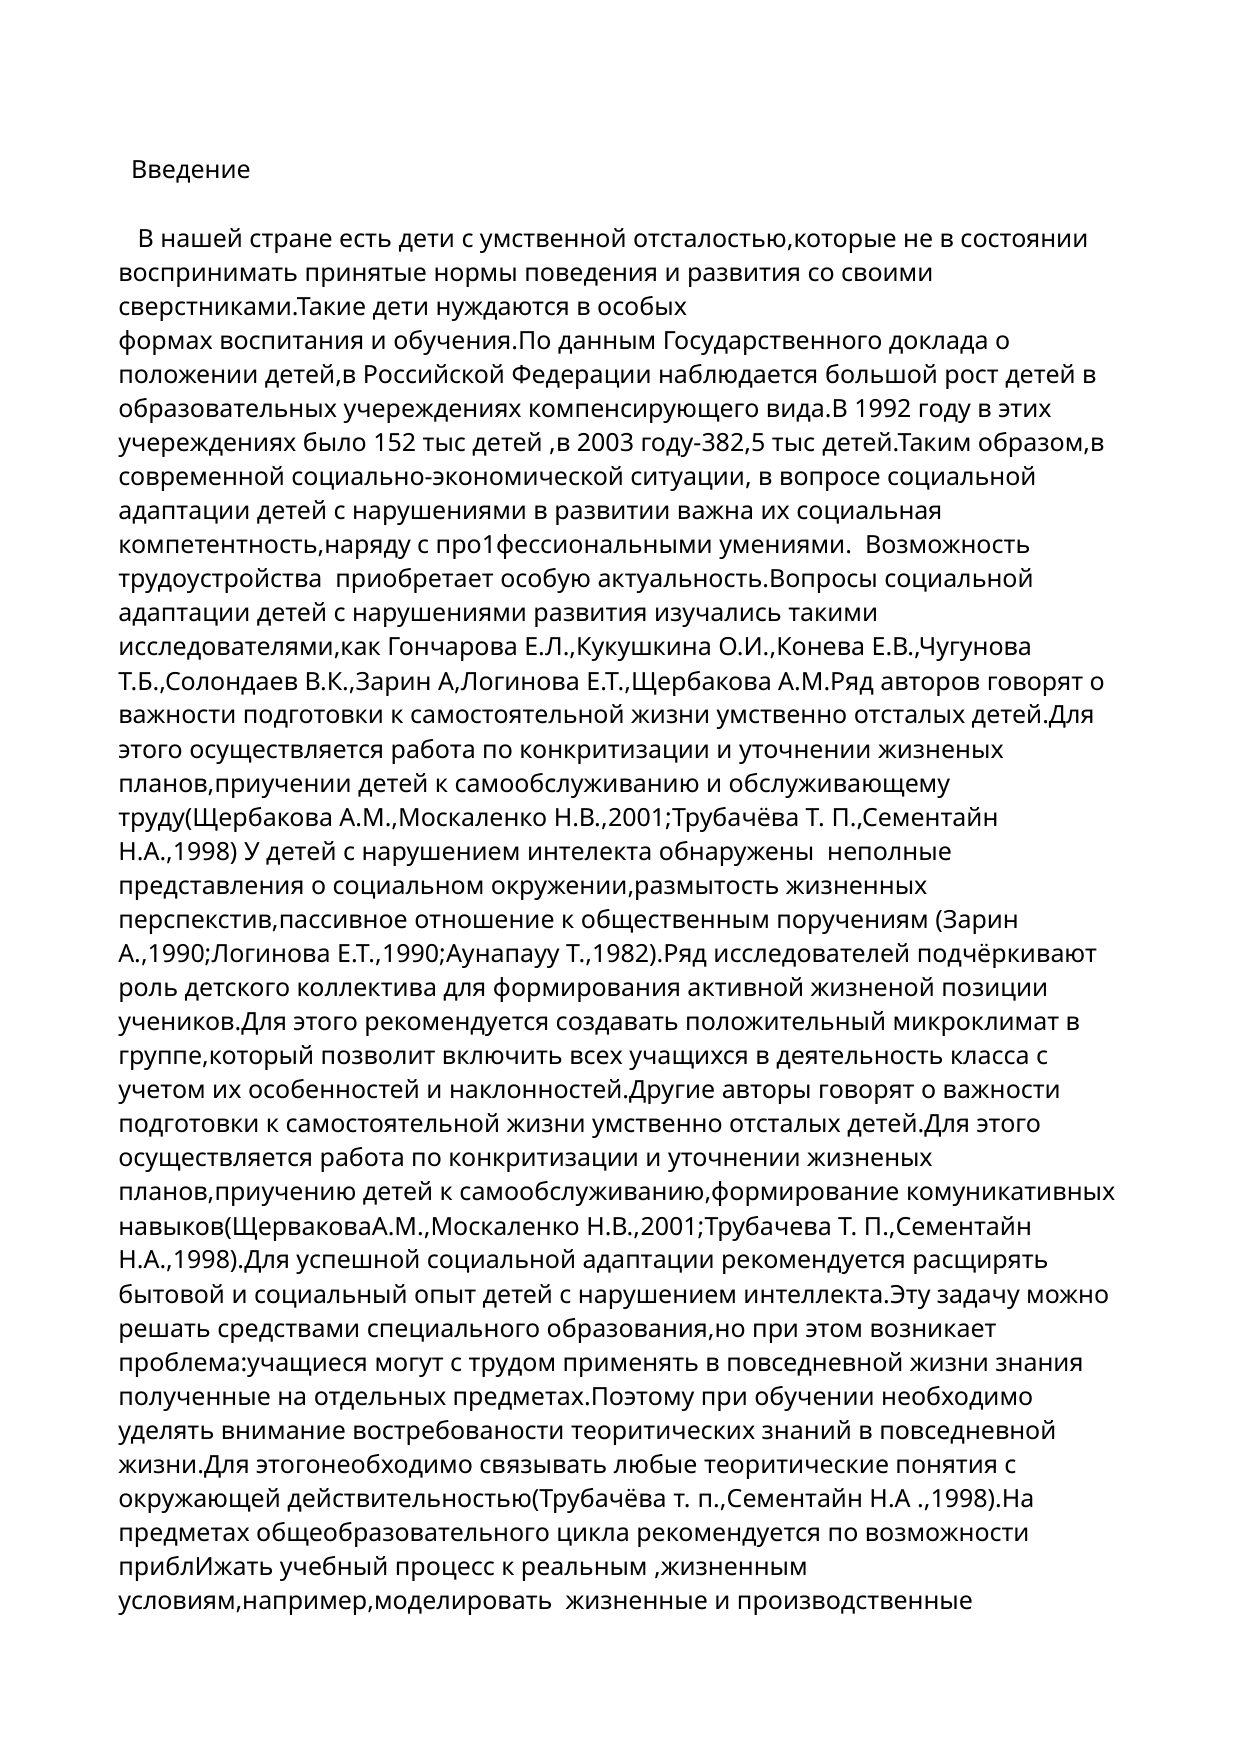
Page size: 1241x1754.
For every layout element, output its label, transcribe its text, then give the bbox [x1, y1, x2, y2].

text Введение [118, 152, 1122, 186]
text В нашей стране есть дети с умственной отсталостью,которые не в состоянии воспринимать принятые нормы поведения и развития со своими сверстниками.Такие дети нуждаются в особых [118, 220, 1122, 322]
text формах воспитания и обучения.По данным Государственного доклада о положении детей,в Российской Федерации наблюдается большой рост детей в образовательных учереждениях компенсирующего вида.В 1992 году в этих учереждениях было 152 тыс детей ,в 2003 году-382,5 тыс детей.Таким образом,в современной социально-экономической ситуации, в вопросе социальной адаптации детей с нарушениями в развитии важна их социальная компетентность,наряду с про1фессиональными умениями. Возможность трудоустройства приобретает особую актуальность.Вопросы социальной адаптации детей с нарушениями развития изучались такими исследователями,как Гончарова Е.Л.,Кукушкина О.И.,Конева Е.В.,Чугунова Т.Б.,Солондаев В.К.,Зарин А,Логинова Е.Т.,Щербакова А.М.Ряд авторов говорят о важности подготовки к самостоятельной жизни умственно отсталых детей.Для этого осуществляется работа по конкритизации и уточнении жизненых планов,приучении детей к самообслуживанию и обслуживающему труду(Щербакова А.М.,Москаленко Н.В.,2001;Трубачёва Т. П.,Сементайн Н.А.,1998) У детей с нарушением интелекта обнаружены неполные представления о социальном окружении,размытость жизненных перспекстив,пассивное отношение к общественным поручениям (Зарин А.,1990;Логинова Е.Т.,1990;Аунапауу Т.,1982).Ряд исследователей подчёркивают роль детского коллектива для формирования активной жизненой позиции учеников.Для этого рекомендуется создавать положительный микроклимат в группе,который позволит включить всех учащихся в деятельность класса с учетом их особенностей и наклонностей.Другие авторы говорят о важности подготовки к самостоятельной жизни умственно отсталых детей.Для этого осуществляется работа по конкритизации и уточнении жизненых планов,приучению детей к самообслуживанию,формирование комуникативных навыков(ЩерваковаА.М.,Москаленко Н.В.,2001;Трубачева Т. П.,Cементайн Н.А.,1998).Для успешной социальной адаптации рекомендуется расщирять бытовой и социальный опыт детей с нарушением интеллекта.Эту задачу можно решать средствами специального образования,но при этом возникает проблема:учащиеся могут с трудом применять в повседневной жизни знания полученные на отдельных предметах.Поэтому при обучении необходимо уделять внимание востребованости теоритических знаний в повседневной жизни.Для этогонеобходимо связывать любые теоритические понятия с окружающей действительностью(Трубачёва т. п.,Cементайн Н.А .,1998).На предметах общеобразовательного цикла рекомендуется по возможности приблИжать учебный процесс к реальным ,жизненным условиям,например,моделировать жизненные и производственные [118, 322, 1122, 1617]
